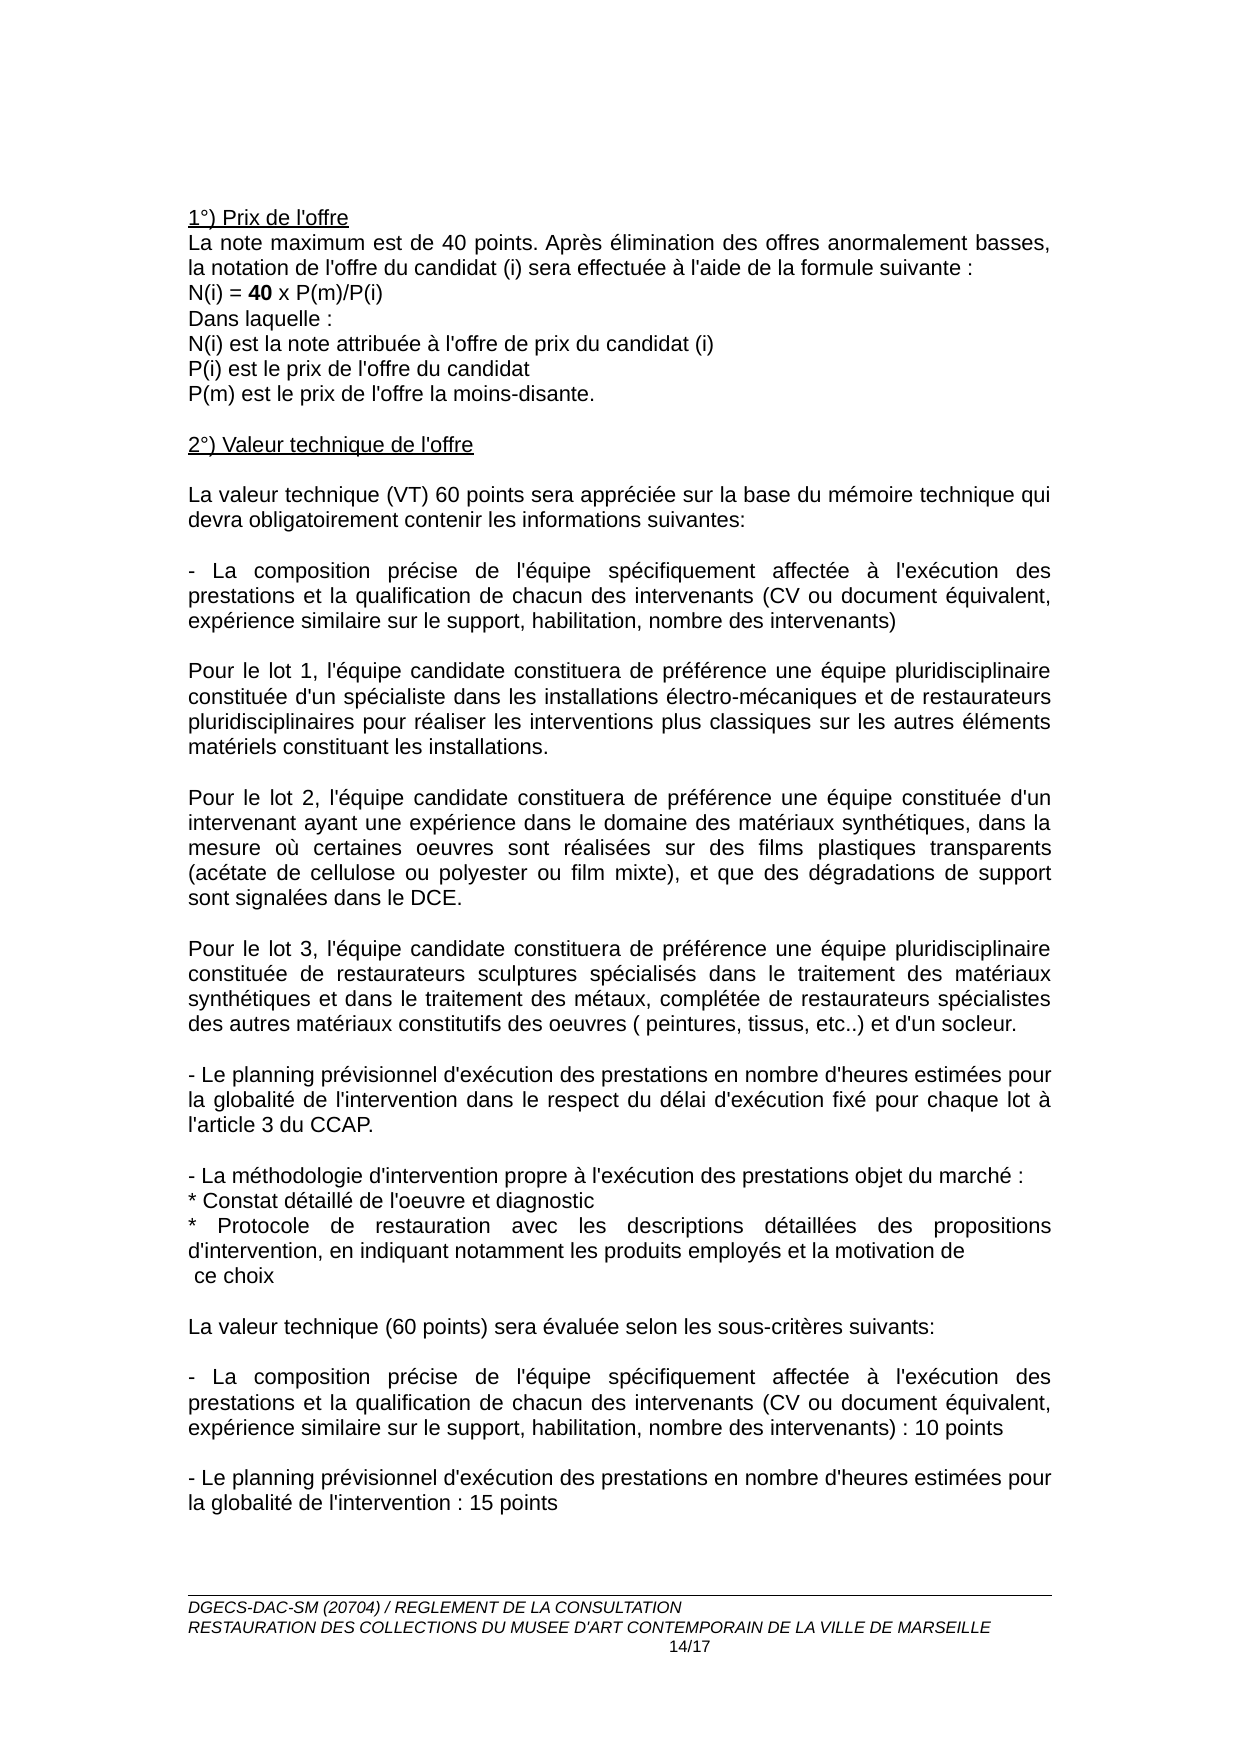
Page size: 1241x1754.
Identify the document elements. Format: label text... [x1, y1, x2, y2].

text P(i) est le prix de l'offre du candidat [188, 356, 1052, 381]
text - La méthodologie d'intervention propre à l'exécution des prestations objet du marché : [188, 1162, 1052, 1188]
text Dans laquelle : [188, 305, 1052, 331]
text - Le planning prévisionnel d'exécution des prestations en nombre d'heures estimées pour la globalité de l'intervention dans le respect du délai d'exécution fixé pour chaque lot à l'article 3 du CCAP. [188, 1062, 1052, 1137]
text Pour le lot 2, l'équipe candidate constituera de préférence une équipe constituée d'un intervenant ayant une expérience dans le domaine des matériaux synthétiques, dans la mesure où certaines oeuvres sont réalisées sur des films plastiques transparents (acétate de cellulose ou polyester ou film mixte), et que des dégradations de support sont signalées dans le DCE. [188, 784, 1052, 910]
text N(i) = 40 x P(m)/P(i) [188, 280, 1052, 305]
text P(m) est le prix de l'offre la moins-disante. [188, 381, 1052, 406]
text * Protocole de restauration avec les descriptions détaillées des propositions d'intervention, en indiquant notamment les produits employés et la motivation de [188, 1213, 1052, 1263]
text 2°) Valeur technique de l'offre [188, 431, 1052, 457]
text Pour le lot 1, l'équipe candidate constituera de préférence une équipe pluridisciplinaire constituée d'un spécialiste dans les installations électro-mécaniques et de restaurateurs pluridisciplinaires pour réaliser les interventions plus classiques sur les autres éléments matériels constituant les installations. [188, 658, 1052, 759]
text - Le planning prévisionnel d'exécution des prestations en nombre d'heures estimées pour la globalité de l'intervention : 15 points [188, 1465, 1052, 1515]
text La note maximum est de 40 points. Après élimination des offres anormalement basses, la notation de l'offre du candidat (i) sera effectuée à l'aide de la formule suivante : [188, 230, 1052, 280]
text 1°) Prix de l'offre [188, 204, 1052, 230]
text La valeur technique (60 points) sera évaluée selon les sous-critères suivants: [188, 1314, 1052, 1339]
text - La composition précise de l'équipe spécifiquement affectée à l'exécution des prestations et la qualification de chacun des intervenants (CV ou document équivalent, expérience similaire sur le support, habilitation, nombre des intervenants) [188, 557, 1052, 633]
text N(i) est la note attribuée à l'offre de prix du candidat (i) [188, 331, 1052, 356]
text La valeur technique (VT) 60 points sera appréciée sur la base du mémoire technique qui devra obligatoirement contenir les informations suivantes: [188, 482, 1052, 532]
text Pour le lot 3, l'équipe candidate constituera de préférence une équipe pluridisciplinaire constituée de restaurateurs sculptures spécialisés dans le traitement des matériaux synthétiques et dans le traitement des métaux, complétée de restaurateurs spécialistes des autres matériaux constitutifs des oeuvres ( peintures, tissus, etc..) et d'un socleur. [188, 936, 1052, 1036]
text ce choix [188, 1263, 1052, 1288]
text - La composition précise de l'équipe spécifiquement affectée à l'exécution des prestations et la qualification de chacun des intervenants (CV ou document équivalent, expérience similaire sur le support, habilitation, nombre des intervenants) : 10 points [188, 1364, 1052, 1440]
text * Constat détaillé de l'oeuvre et diagnostic [188, 1188, 1052, 1213]
